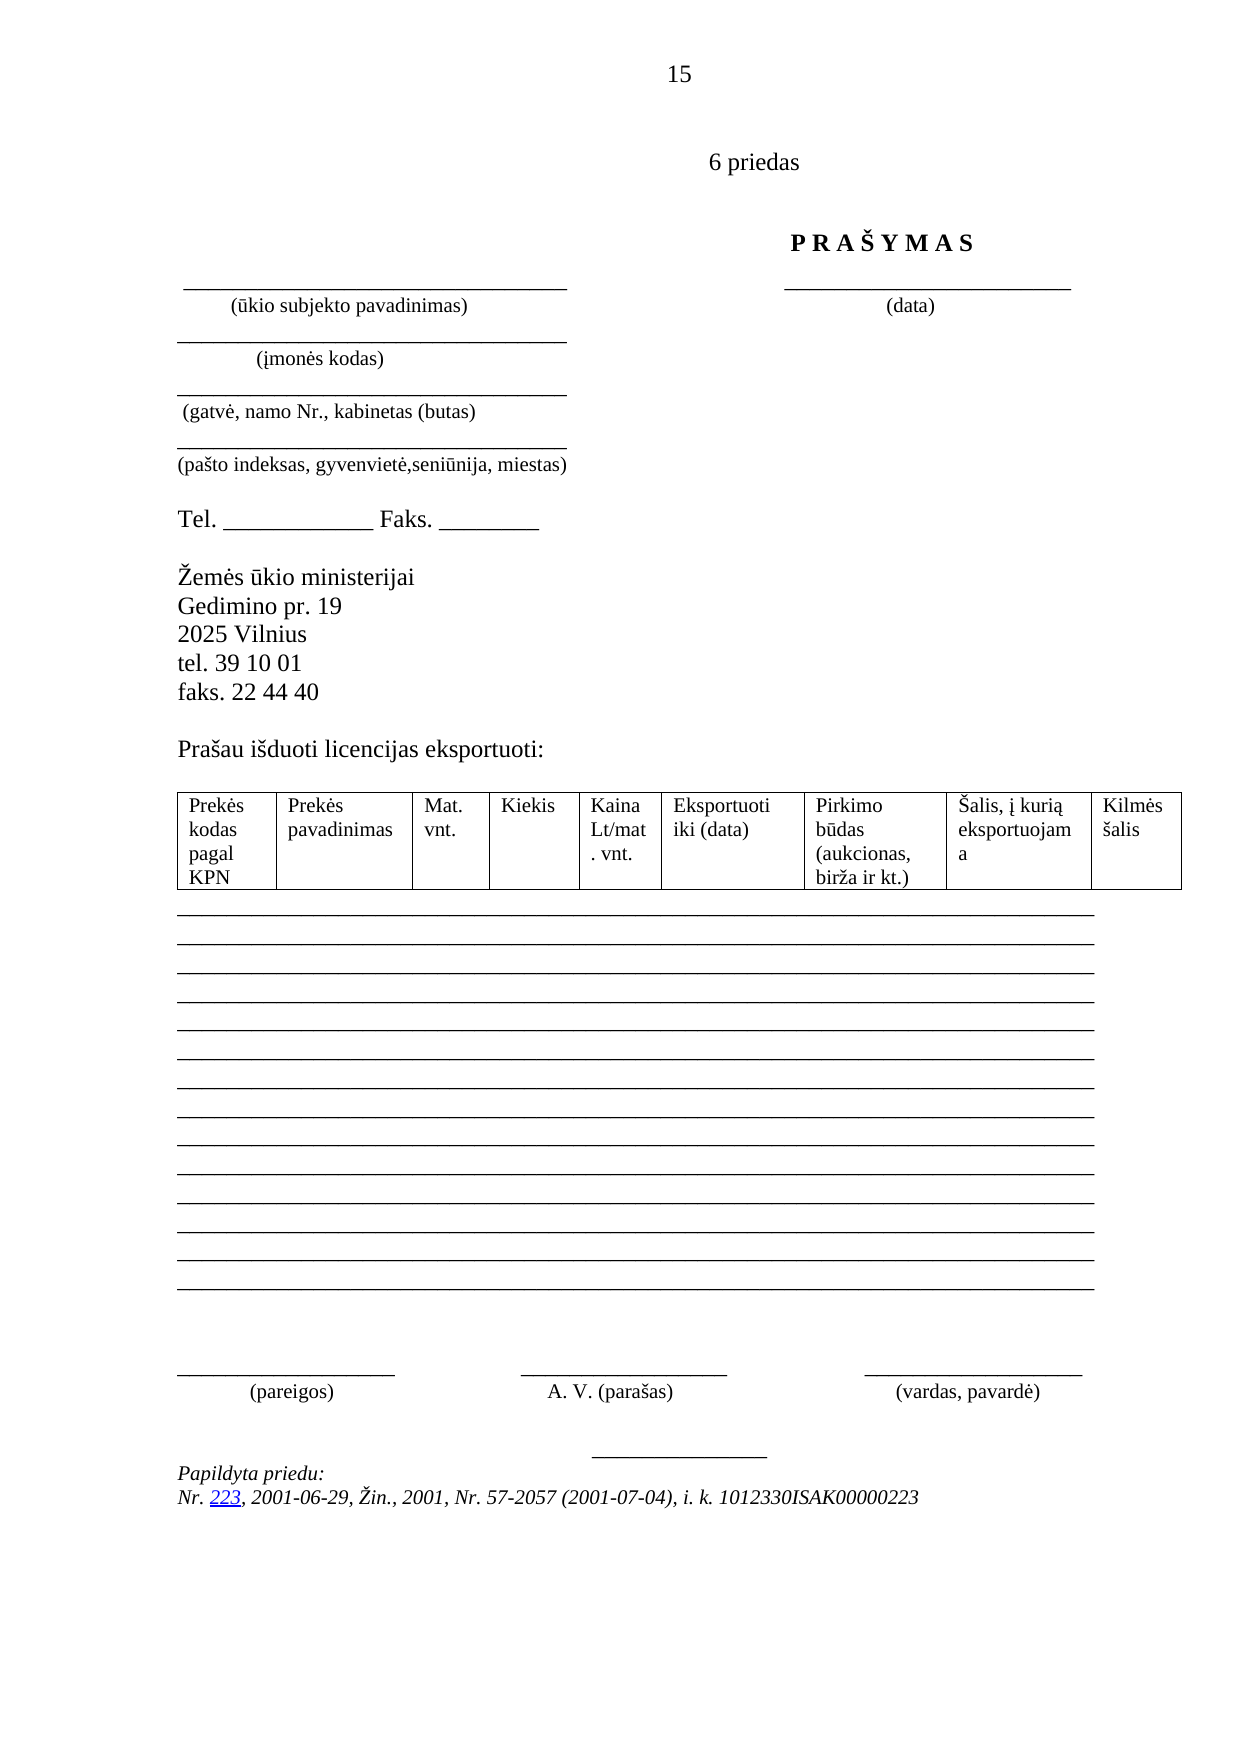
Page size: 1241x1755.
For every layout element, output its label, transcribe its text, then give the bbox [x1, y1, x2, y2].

text Žemės ūkio ministerijai [177, 562, 1181, 591]
text (įmonės kodas) [177, 346, 1181, 370]
table_header Pirkimo būdas (aukcionas, birža ir kt.) [805, 793, 946, 889]
text faks. 22 44 40 [177, 677, 1181, 706]
text ______________ [177, 1432, 1181, 1461]
table_header Prekės kodas pagal KPN [178, 793, 276, 889]
table_header Mat. vnt. [413, 793, 489, 889]
text 2025 Vilnius [177, 619, 1181, 648]
text (pašto indeksas, gyvenvietė,seniūnija, miestas) [177, 452, 1181, 476]
text (gatvė, namo Nr., kabinetas (butas) [177, 399, 1181, 423]
text (pareigos) A. V. (parašas) (vardas, pavardė) [177, 1379, 1181, 1403]
text PRAŠYMAS [177, 228, 1181, 257]
table_header Prekės pavadinimas [277, 793, 412, 889]
table_header Šalis, į kurią eksportuojama [947, 793, 1091, 889]
text Prašau išduoti licencijas eksportuoti: [177, 734, 1181, 763]
text (ūkio subjekto pavadinimas) (data) [177, 293, 1181, 317]
text Nr. 223, 2001-06-29, Žin., 2001, Nr. 57-2057 (2001-07-04), i. k. 1012330ISAK00000223 [177, 1485, 1181, 1509]
text Tel. ____________ Faks. ________ [177, 504, 1181, 533]
text Papildyta priedu: [177, 1461, 1181, 1485]
text tel. 39 10 01 [177, 648, 1181, 677]
text 6 priedas [177, 147, 1181, 176]
table_header Kilmės šalis [1092, 793, 1181, 889]
table_header Kaina Lt/mat. vnt. [580, 793, 661, 889]
table_header Kiekis [490, 793, 579, 889]
text Gedimino pr. 19 [177, 591, 1181, 619]
table_header Eksportuoti iki (data) [662, 793, 804, 889]
